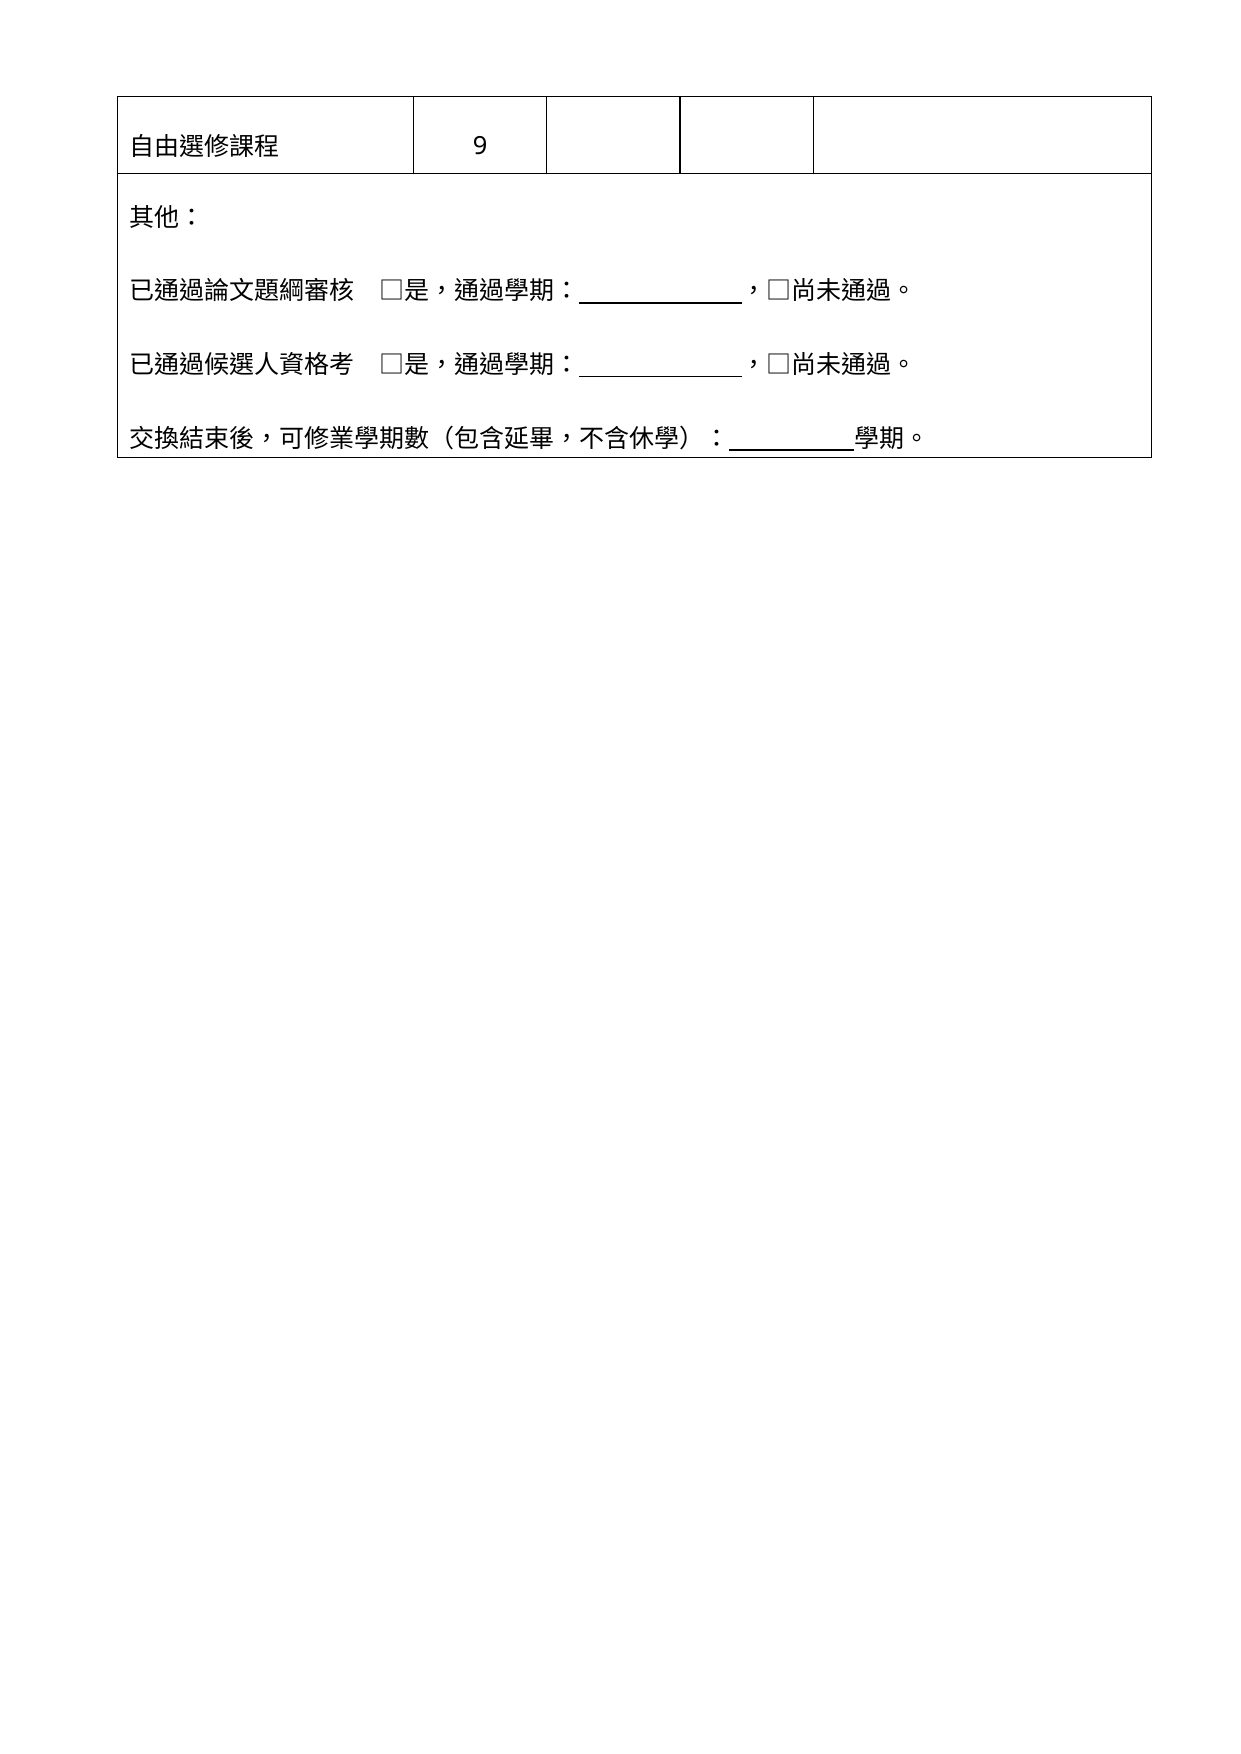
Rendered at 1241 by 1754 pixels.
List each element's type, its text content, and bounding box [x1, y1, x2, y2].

table_cell [547, 97, 679, 172]
table_cell 自由選修課程 [118, 97, 413, 172]
table_cell [681, 97, 813, 172]
table_cell 9 [414, 97, 546, 172]
table_cell 其他： 已通過論文題綱審核 □是，通過學期： ，□尚未通過。 已通過候選人資格考 □是，通過學期： ，□尚未通過。 交換結束後，可修業學期數（包含延畢，不含休學）： 學期。 [118, 174, 1151, 457]
table_cell [814, 97, 1151, 172]
